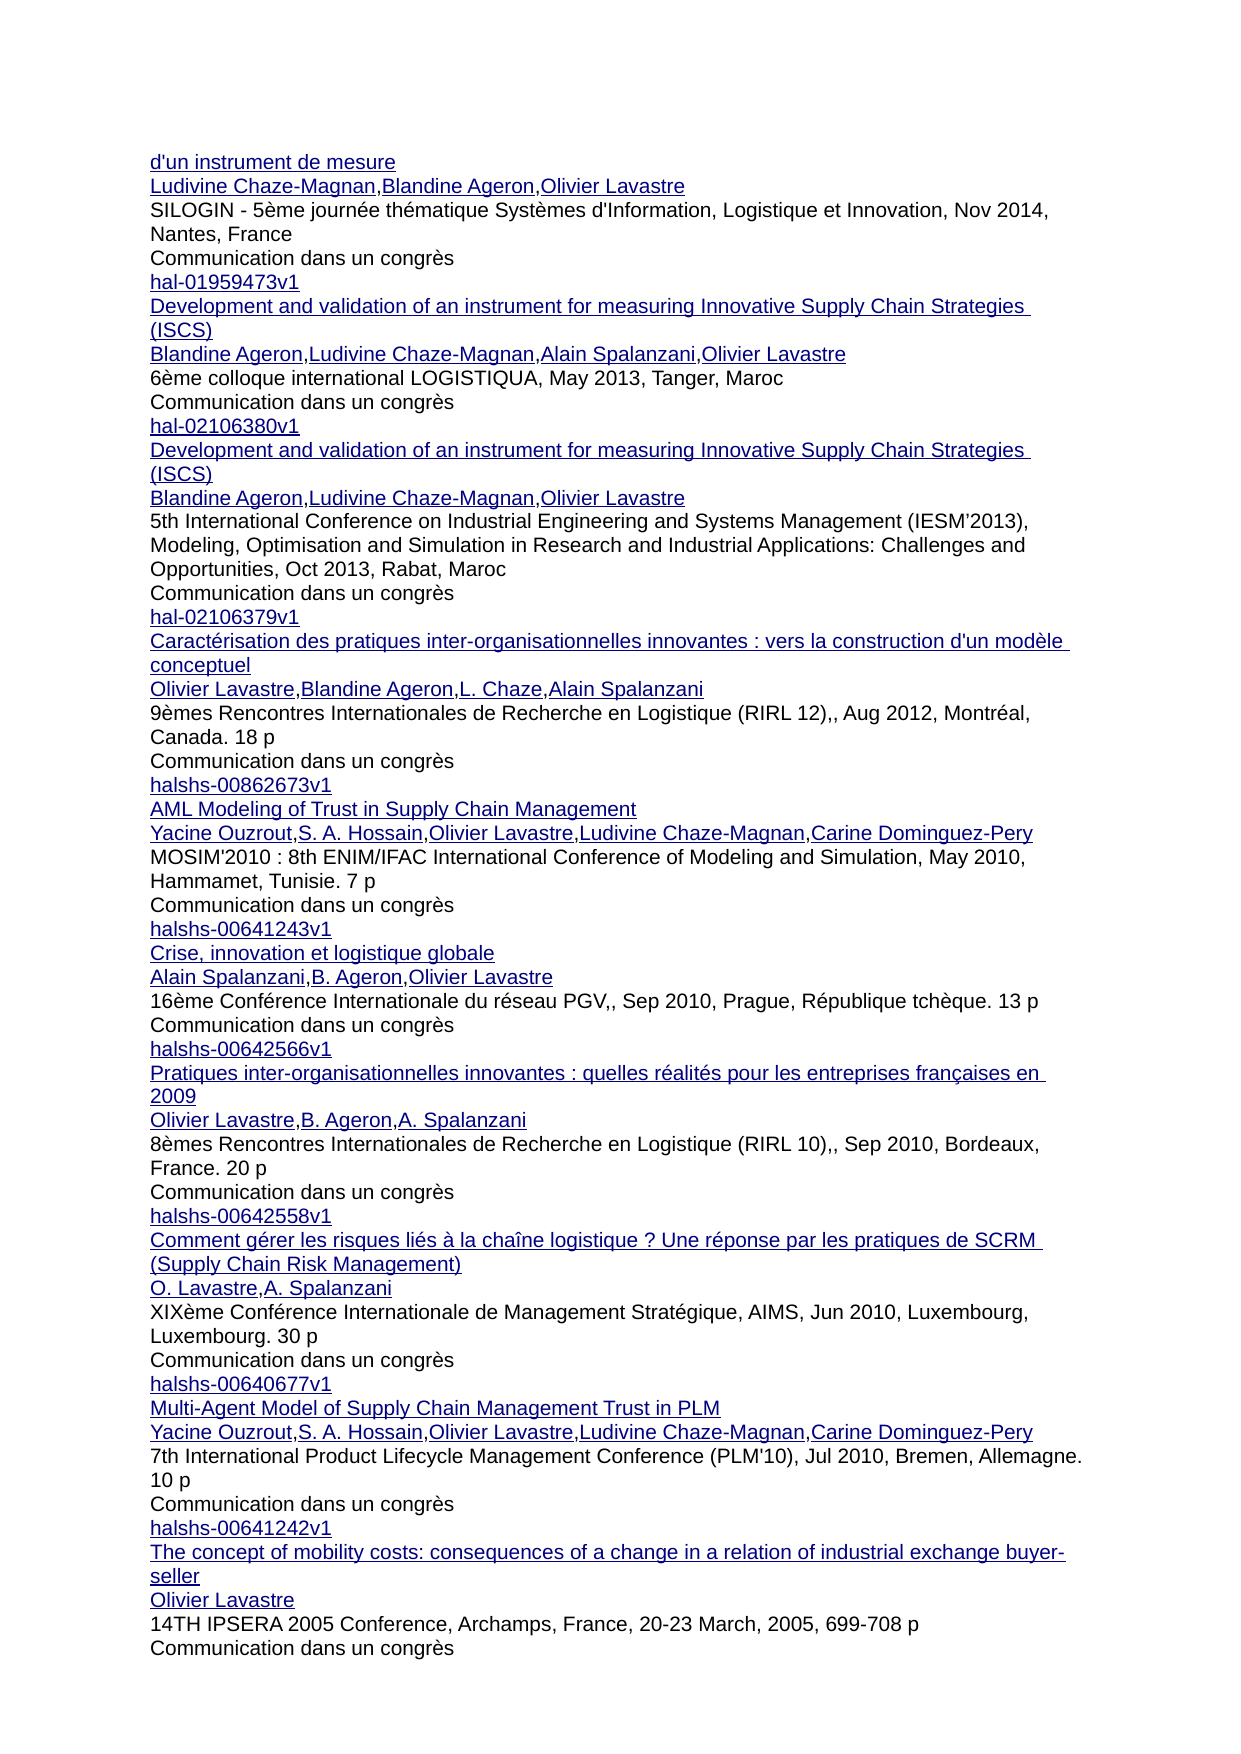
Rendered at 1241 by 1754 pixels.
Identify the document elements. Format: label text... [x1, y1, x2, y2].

table_cell Multi-Agent Model of Supply Chain Management Trust in PLM Yacine Ouzrout,S. A. Hossain,Olivier Lavastre,Ludivine Chaze-Magnan,Carine Dominguez-Pery 7th International Product Lifecycle Management Conference (PLM'10), Jul 2010, Bremen, Allemagne. 10 p Communication dans un congrès halshs-00641242v1 [150, 1396, 1090, 1539]
table_cell Comment gérer les risques liés à la chaîne logistique ? Une réponse par les pratiques de SCRM (Supply Chain Risk Management) O. Lavastre,A. Spalanzani XIXème Conférence Internationale de Management Stratégique, AIMS, Jun 2010, Luxembourg, Luxembourg. 30 p Communication dans un congrès halshs-00640677v1 [150, 1228, 1090, 1396]
table_cell Development and validation of an instrument for measuring Innovative Supply Chain Strategies (ISCS) Blandine Ageron,Ludivine Chaze-Magnan,Olivier Lavastre 5th International Conference on Industrial Engineering and Systems Management (IESM’2013), Modeling, Optimisation and Simulation in Research and Industrial Applications: Challenges and Opportunities, Oct 2013, Rabat, Maroc Communication dans un congrès hal-02106379v1 [150, 438, 1090, 629]
table_cell Development and validation of an instrument for measuring Innovative Supply Chain Strategies (ISCS) Blandine Ageron,Ludivine Chaze-Magnan,Alain Spalanzani,Olivier Lavastre 6ème colloque international LOGISTIQUA, May 2013, Tanger, Maroc Communication dans un congrès hal-02106380v1 [150, 294, 1090, 437]
table_cell Caractérisation des pratiques inter-organisationnelles innovantes : vers la construction d'un modèle conceptuel Olivier Lavastre,Blandine Ageron,L. Chaze,Alain Spalanzani 9èmes Rencontres Internationales de Recherche en Logistique (RIRL 12),, Aug 2012, Montréal, Canada. 18 p Communication dans un congrès halshs-00862673v1 [150, 629, 1090, 797]
table_cell Pratiques inter-organisationnelles innovantes : quelles réalités pour les entreprises françaises en 2009 Olivier Lavastre,B. Ageron,A. Spalanzani 8èmes Rencontres Internationales de Recherche en Logistique (RIRL 10),, Sep 2010, Bordeaux, France. 20 p Communication dans un congrès halshs-00642558v1 [150, 1060, 1090, 1228]
table_cell Crise, innovation et logistique globale Alain Spalanzani,B. Ageron,Olivier Lavastre 16ème Conférence Internationale du réseau PGV,, Sep 2010, Prague, République tchèque. 13 p Communication dans un congrès halshs-00642566v1 [150, 941, 1090, 1060]
table_cell The concept of mobility costs: consequences of a change in a relation of industrial exchange buyer-seller Olivier Lavastre 14TH IPSERA 2005 Conference, Archamps, France, 20-23 March, 2005, 699-708 p Communication dans un congrès [150, 1540, 1090, 1659]
table_cell AML Modeling of Trust in Supply Chain Management Yacine Ouzrout,S. A. Hossain,Olivier Lavastre,Ludivine Chaze-Magnan,Carine Dominguez-Pery MOSIM'2010 : 8th ENIM/IFAC International Conference of Modeling and Simulation, May 2010, Hammamet, Tunisie. 7 p Communication dans un congrès halshs-00641243v1 [150, 797, 1090, 941]
table_cell d'un instrument de mesure Ludivine Chaze-Magnan,Blandine Ageron,Olivier Lavastre SILOGIN - 5ème journée thématique Systèmes d'Information, Logistique et Innovation, Nov 2014, Nantes, France Communication dans un congrès hal-01959473v1 [150, 150, 1090, 294]
